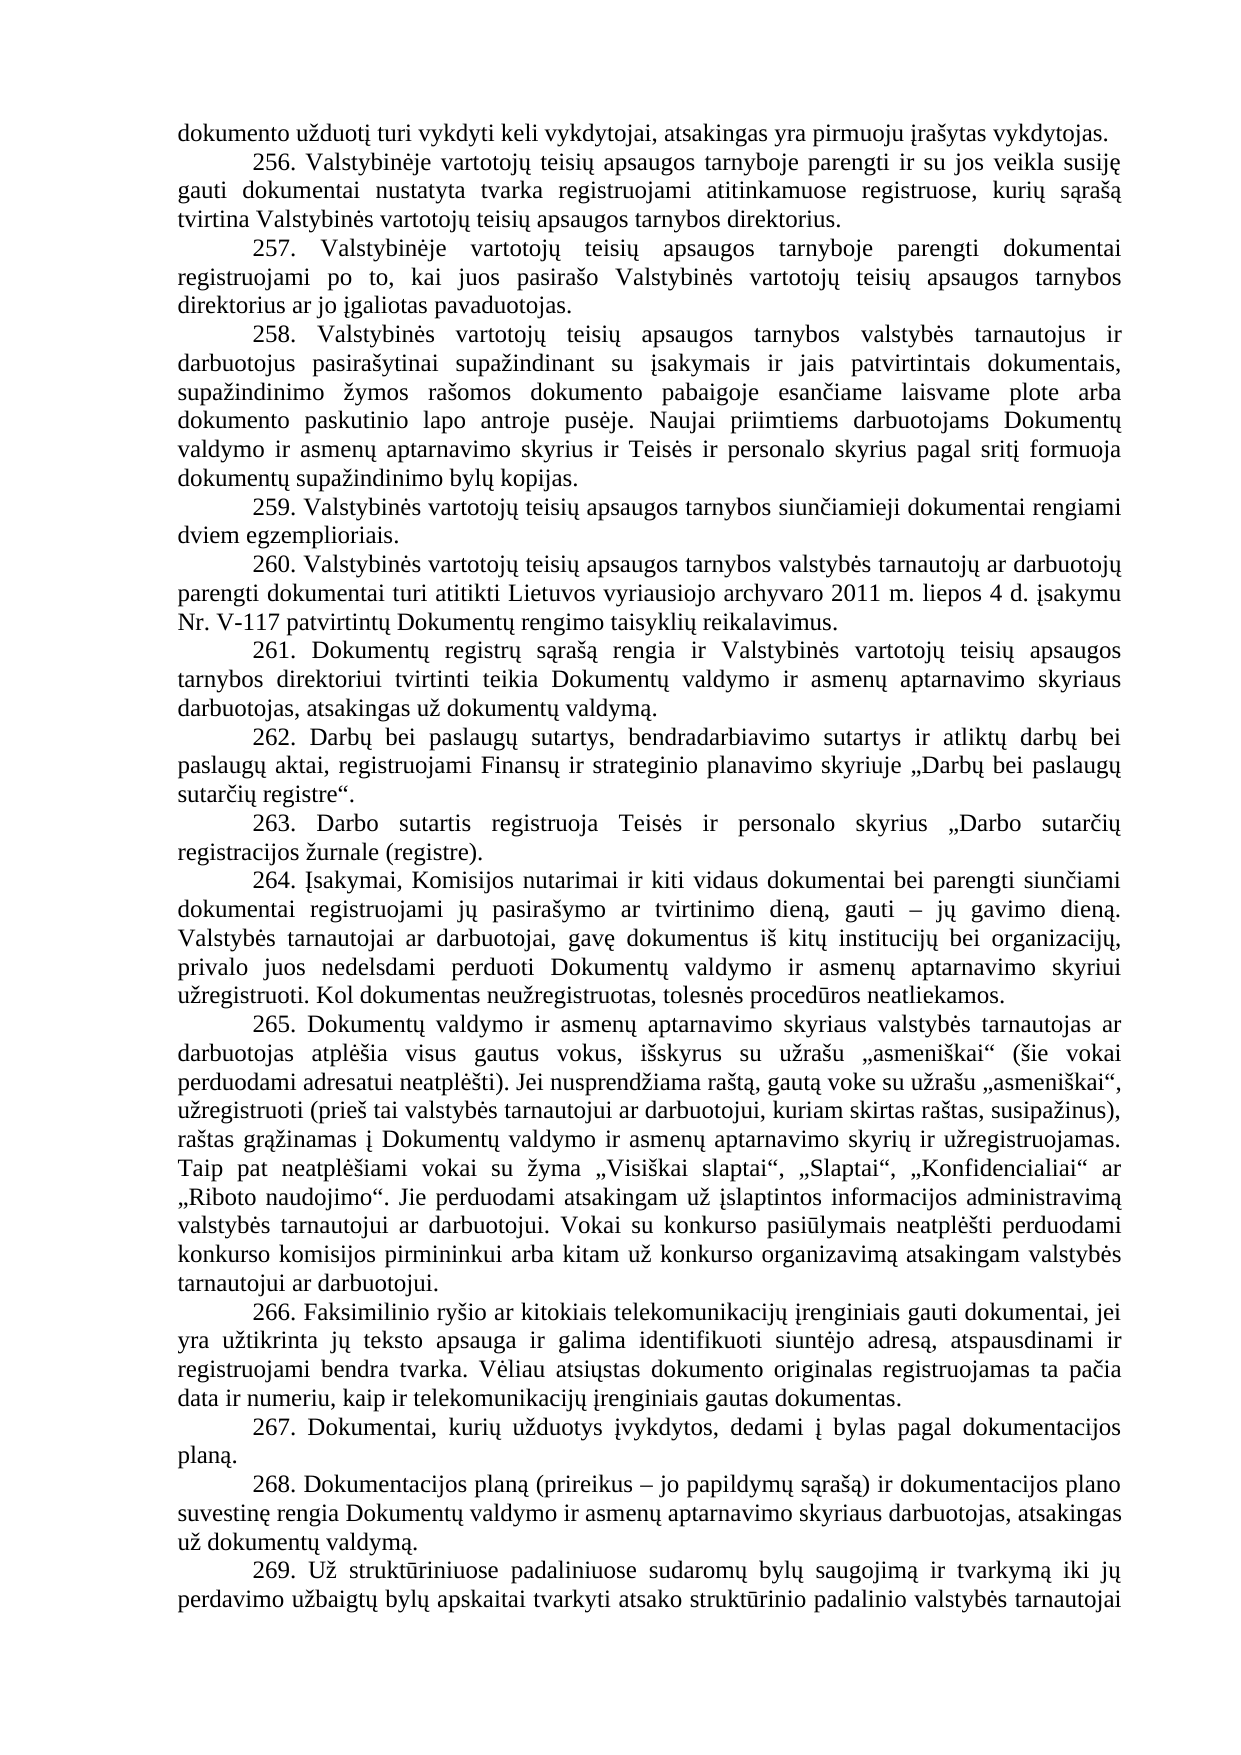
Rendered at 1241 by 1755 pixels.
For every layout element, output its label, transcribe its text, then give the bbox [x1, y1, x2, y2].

text 265. Dokumentų valdymo ir asmenų aptarnavimo skyriaus valstybės tarnautojas ar darbuotojas atplėšia visus gautus vokus, išskyrus su užrašu „asmeniškai“ (šie vokai perduodami adresatui neatplėšti). Jei nusprendžiama raštą, gautą voke su užrašu „asmeniškai“, užregistruoti (prieš tai valstybės tarnautojui ar darbuotojui, kuriam skirtas raštas, susipažinus), raštas grąžinamas į Dokumentų valdymo ir asmenų aptarnavimo skyrių ir užregistruojamas. Taip pat neatplėšiami vokai su žyma „Visiškai slaptai“, „Slaptai“, „Konfidencialiai“ ar „Riboto naudojimo“. Jie perduodami atsakingam už įslaptintos informacijos administravimą valstybės tarnautojui ar darbuotojui. Vokai su konkurso pasiūlymais neatplėšti perduodami konkurso komisijos pirmininkui arba kitam už konkurso organizavimą atsakingam valstybės tarnautojui ar darbuotojui. [177, 1009, 1122, 1297]
text 260. Valstybinės vartotojų teisių apsaugos tarnybos valstybės tarnautojų ar darbuotojų parengti dokumentai turi atitikti Lietuvos vyriausiojo archyvaro 2011 m. liepos 4 d. įsakymu Nr. V-117 patvirtintų Dokumentų rengimo taisyklių reikalavimus. [177, 549, 1122, 636]
text 258. Valstybinės vartotojų teisių apsaugos tarnybos valstybės tarnautojus ir darbuotojus pasirašytinai supažindinant su įsakymais ir jais patvirtintais dokumentais, supažindinimo žymos rašomos dokumento pabaigoje esančiame laisvame plote arba dokumento paskutinio lapo antroje pusėje. Naujai priimtiems darbuotojams Dokumentų valdymo ir asmenų aptarnavimo skyrius ir Teisės ir personalo skyrius pagal sritį formuoja dokumentų supažindinimo bylų kopijas. [177, 319, 1122, 492]
text 256. Valstybinėje vartotojų teisių apsaugos tarnyboje parengti ir su jos veikla susiję gauti dokumentai nustatyta tvarka registruojami atitinkamuose registruose, kurių sąrašą tvirtina Valstybinės vartotojų teisių apsaugos tarnybos direktorius. [177, 147, 1122, 233]
text 262. Darbų bei paslaugų sutartys, bendradarbiavimo sutartys ir atliktų darbų bei paslaugų aktai, registruojami Finansų ir strateginio planavimo skyriuje „Darbų bei paslaugų sutarčių registre“. [177, 722, 1122, 808]
text 266. Faksimilinio ryšio ar kitokiais telekomunikacijų įrenginiais gauti dokumentai, jei yra užtikrinta jų teksto apsauga ir galima identifikuoti siuntėjo adresą, atspausdinami ir registruojami bendra tvarka. Vėliau atsiųstas dokumento originalas registruojamas ta pačia data ir numeriu, kaip ir telekomunikacijų įrenginiais gautas dokumentas. [177, 1297, 1122, 1412]
text 264. Įsakymai, Komisijos nutarimai ir kiti vidaus dokumentai bei parengti siunčiami dokumentai registruojami jų pasirašymo ar tvirtinimo dieną, gauti – jų gavimo dieną. Valstybės tarnautojai ar darbuotojai, gavę dokumentus iš kitų institucijų bei organizacijų, privalo juos nedelsdami perduoti Dokumentų valdymo ir asmenų aptarnavimo skyriui užregistruoti. Kol dokumentas neužregistruotas, tolesnės procedūros neatliekamos. [177, 866, 1122, 1009]
text 259. Valstybinės vartotojų teisių apsaugos tarnybos siunčiamieji dokumentai rengiami dviem egzemplioriais. [177, 492, 1122, 549]
text 268. Dokumentacijos planą (prireikus – jo papildymų sąrašą) ir dokumentacijos plano suvestinę rengia Dokumentų valdymo ir asmenų aptarnavimo skyriaus darbuotojas, atsakingas už dokumentų valdymą. [177, 1469, 1122, 1556]
text 267. Dokumentai, kurių užduotys įvykdytos, dedami į bylas pagal dokumentacijos planą. [177, 1412, 1122, 1469]
text 261. Dokumentų registrų sąrašą rengia ir Valstybinės vartotojų teisių apsaugos tarnybos direktoriui tvirtinti teikia Dokumentų valdymo ir asmenų aptarnavimo skyriaus darbuotojas, atsakingas už dokumentų valdymą. [177, 636, 1122, 722]
text 257. Valstybinėje vartotojų teisių apsaugos tarnyboje parengti dokumentai registruojami po to, kai juos pasirašo Valstybinės vartotojų teisių apsaugos tarnybos direktorius ar jo įgaliotas pavaduotojas. [177, 233, 1122, 319]
text 263. Darbo sutartis registruoja Teisės ir personalo skyrius „Darbo sutarčių registracijos žurnale (registre). [177, 808, 1122, 866]
text 269. Už struktūriniuose padaliniuose sudaromų bylų saugojimą ir tvarkymą iki jų perdavimo užbaigtų bylų apskaitai tvarkyti atsako struktūrinio padalinio valstybės tarnautojai [177, 1556, 1122, 1613]
text dokumento užduotį turi vykdyti keli vykdytojai, atsakingas yra pirmuoju įrašytas vykdytojas. [177, 118, 1122, 147]
